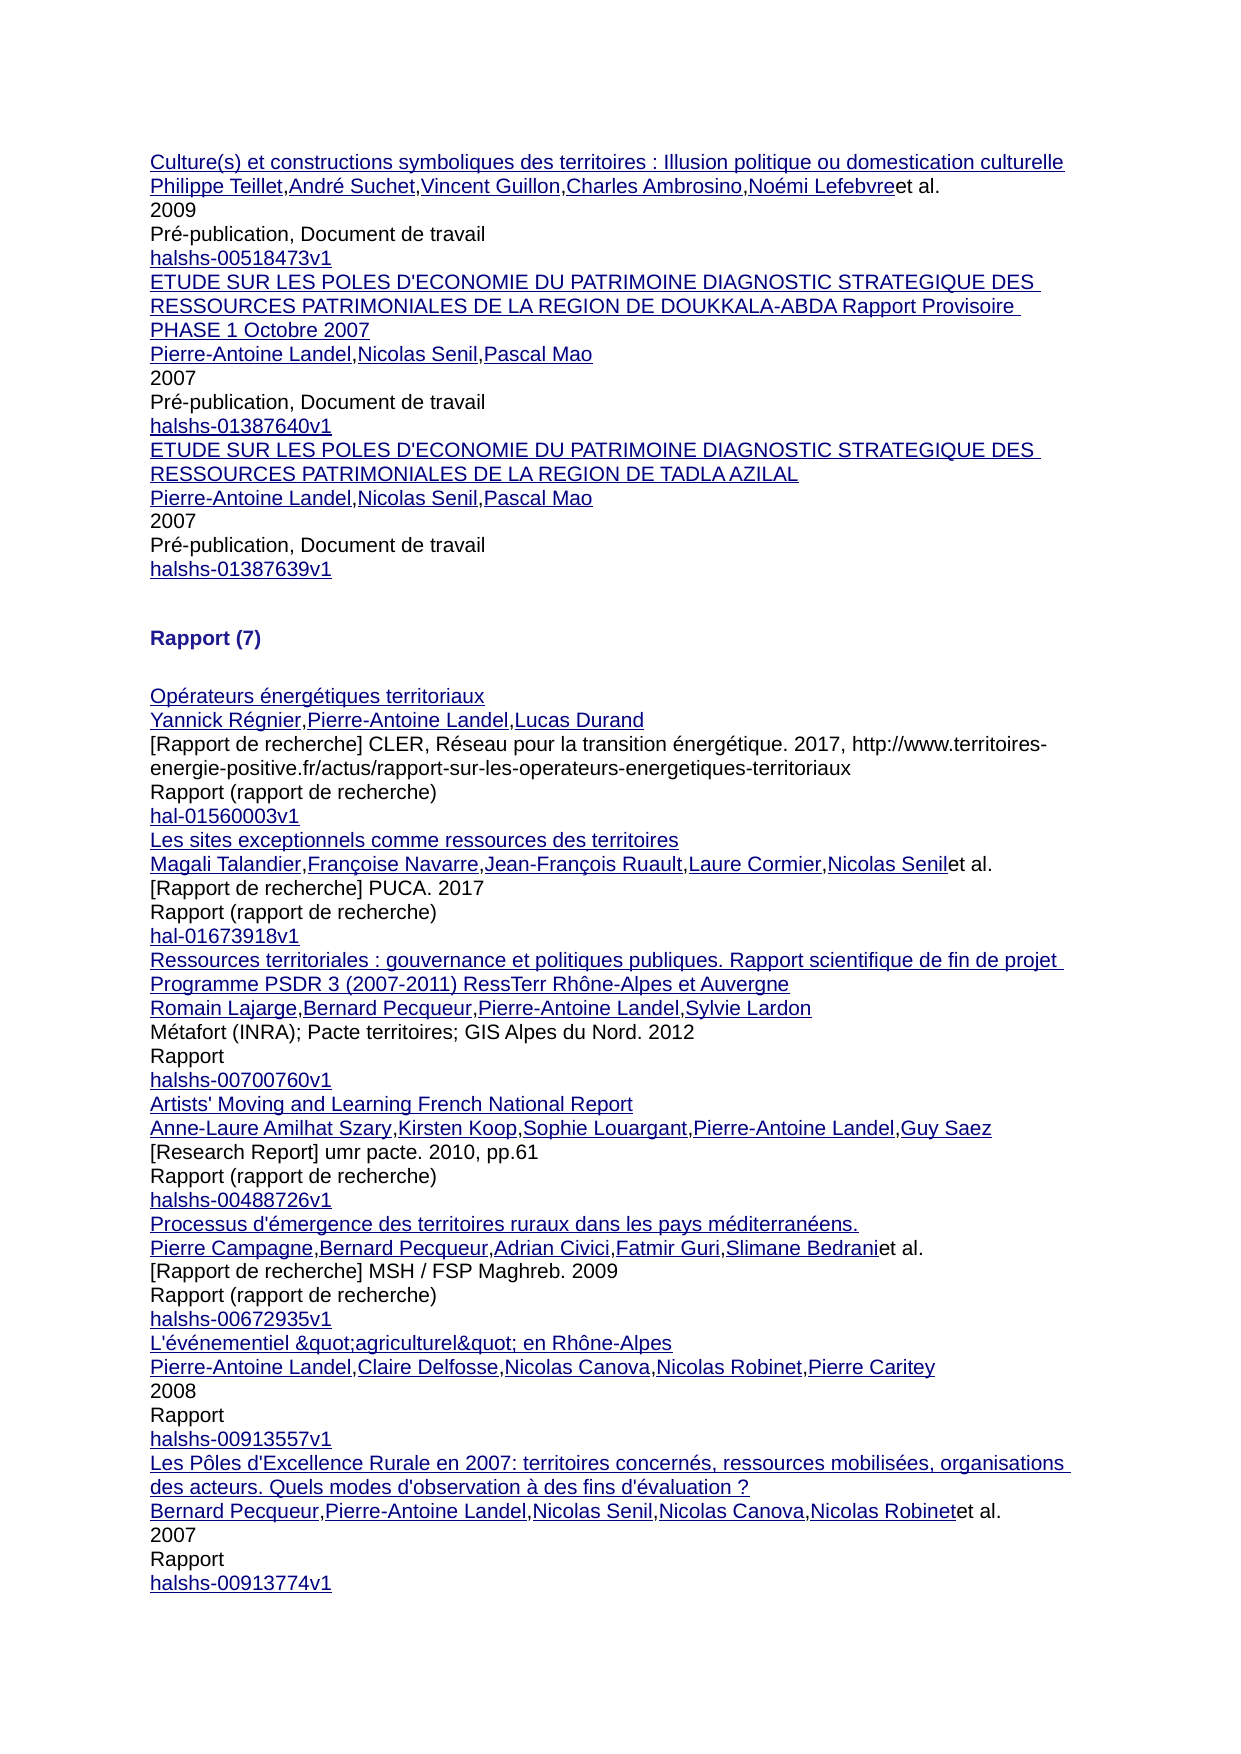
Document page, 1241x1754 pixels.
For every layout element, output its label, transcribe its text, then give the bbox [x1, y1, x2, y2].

table_cell Ressources territoriales : gouvernance et politiques publiques. Rapport scientifique de fin de projet Programme PSDR 3 (2007-2011) RessTerr Rhône-Alpes et Auvergne Romain Lajarge,Bernard Pecqueur,Pierre-Antoine Landel,Sylvie Lardon Métafort (INRA); Pacte territoires; GIS Alpes du Nord. 2012 Rapport halshs-00700760v1 [150, 948, 1090, 1092]
table_cell Artists' Moving and Learning French National Report Anne-Laure Amilhat Szary,Kirsten Koop,Sophie Louargant,Pierre-Antoine Landel,Guy Saez [Research Report] umr pacte. 2010, pp.61 Rapport (rapport de recherche) halshs-00488726v1 [150, 1092, 1090, 1211]
table_cell ETUDE SUR LES POLES D'ECONOMIE DU PATRIMOINE DIAGNOSTIC STRATEGIQUE DES RESSOURCES PATRIMONIALES DE LA REGION DE TADLA AZILAL Pierre-Antoine Landel,Nicolas Senil,Pascal Mao 2007 Pré-publication, Document de travail halshs-01387639v1 [150, 438, 1090, 581]
table_header Opérateurs énergétiques territoriaux Yannick Régnier,Pierre-Antoine Landel,Lucas Durand [Rapport de recherche] CLER, Réseau pour la transition énergétique. 2017, http://www.territoires-energie-positive.fr/actus/rapport-sur-les-operateurs-energetiques-territoriaux Rapport (rapport de recherche) hal-01560003v1 [150, 684, 1090, 828]
subtitle Rapport (7) [150, 626, 1090, 650]
table_cell ETUDE SUR LES POLES D'ECONOMIE DU PATRIMOINE DIAGNOSTIC STRATEGIQUE DES RESSOURCES PATRIMONIALES DE LA REGION DE DOUKKALA-ABDA Rapport Provisoire PHASE 1 Octobre 2007 Pierre-Antoine Landel,Nicolas Senil,Pascal Mao 2007 Pré-publication, Document de travail halshs-01387640v1 [150, 270, 1090, 437]
table_cell Les Pôles d'Excellence Rurale en 2007: territoires concernés, ressources mobilisées, organisations des acteurs. Quels modes d'observation à des fins d'évaluation ? Bernard Pecqueur,Pierre-Antoine Landel,Nicolas Senil,Nicolas Canova,Nicolas Robinetet al. 2007 Rapport halshs-00913774v1 [150, 1451, 1090, 1595]
table_cell Les sites exceptionnels comme ressources des territoires Magali Talandier,Françoise Navarre,Jean-François Ruault,Laure Cormier,Nicolas Senilet al. [Rapport de recherche] PUCA. 2017 Rapport (rapport de recherche) hal-01673918v1 [150, 828, 1090, 948]
table_cell Culture(s) et constructions symboliques des territoires : Illusion politique ou domestication culturelle Philippe Teillet,André Suchet,Vincent Guillon,Charles Ambrosino,Noémi Lefebvreet al. 2009 Pré-publication, Document de travail halshs-00518473v1 [150, 150, 1090, 270]
table_cell Processus d'émergence des territoires ruraux dans les pays méditerranéens. Pierre Campagne,Bernard Pecqueur,Adrian Civici,Fatmir Guri,Slimane Bedraniet al. [Rapport de recherche] MSH / FSP Maghreb. 2009 Rapport (rapport de recherche) halshs-00672935v1 [150, 1211, 1090, 1331]
table_cell L'événementiel &quot;agriculturel&quot; en Rhône-Alpes Pierre-Antoine Landel,Claire Delfosse,Nicolas Canova,Nicolas Robinet,Pierre Caritey 2008 Rapport halshs-00913557v1 [150, 1331, 1090, 1451]
